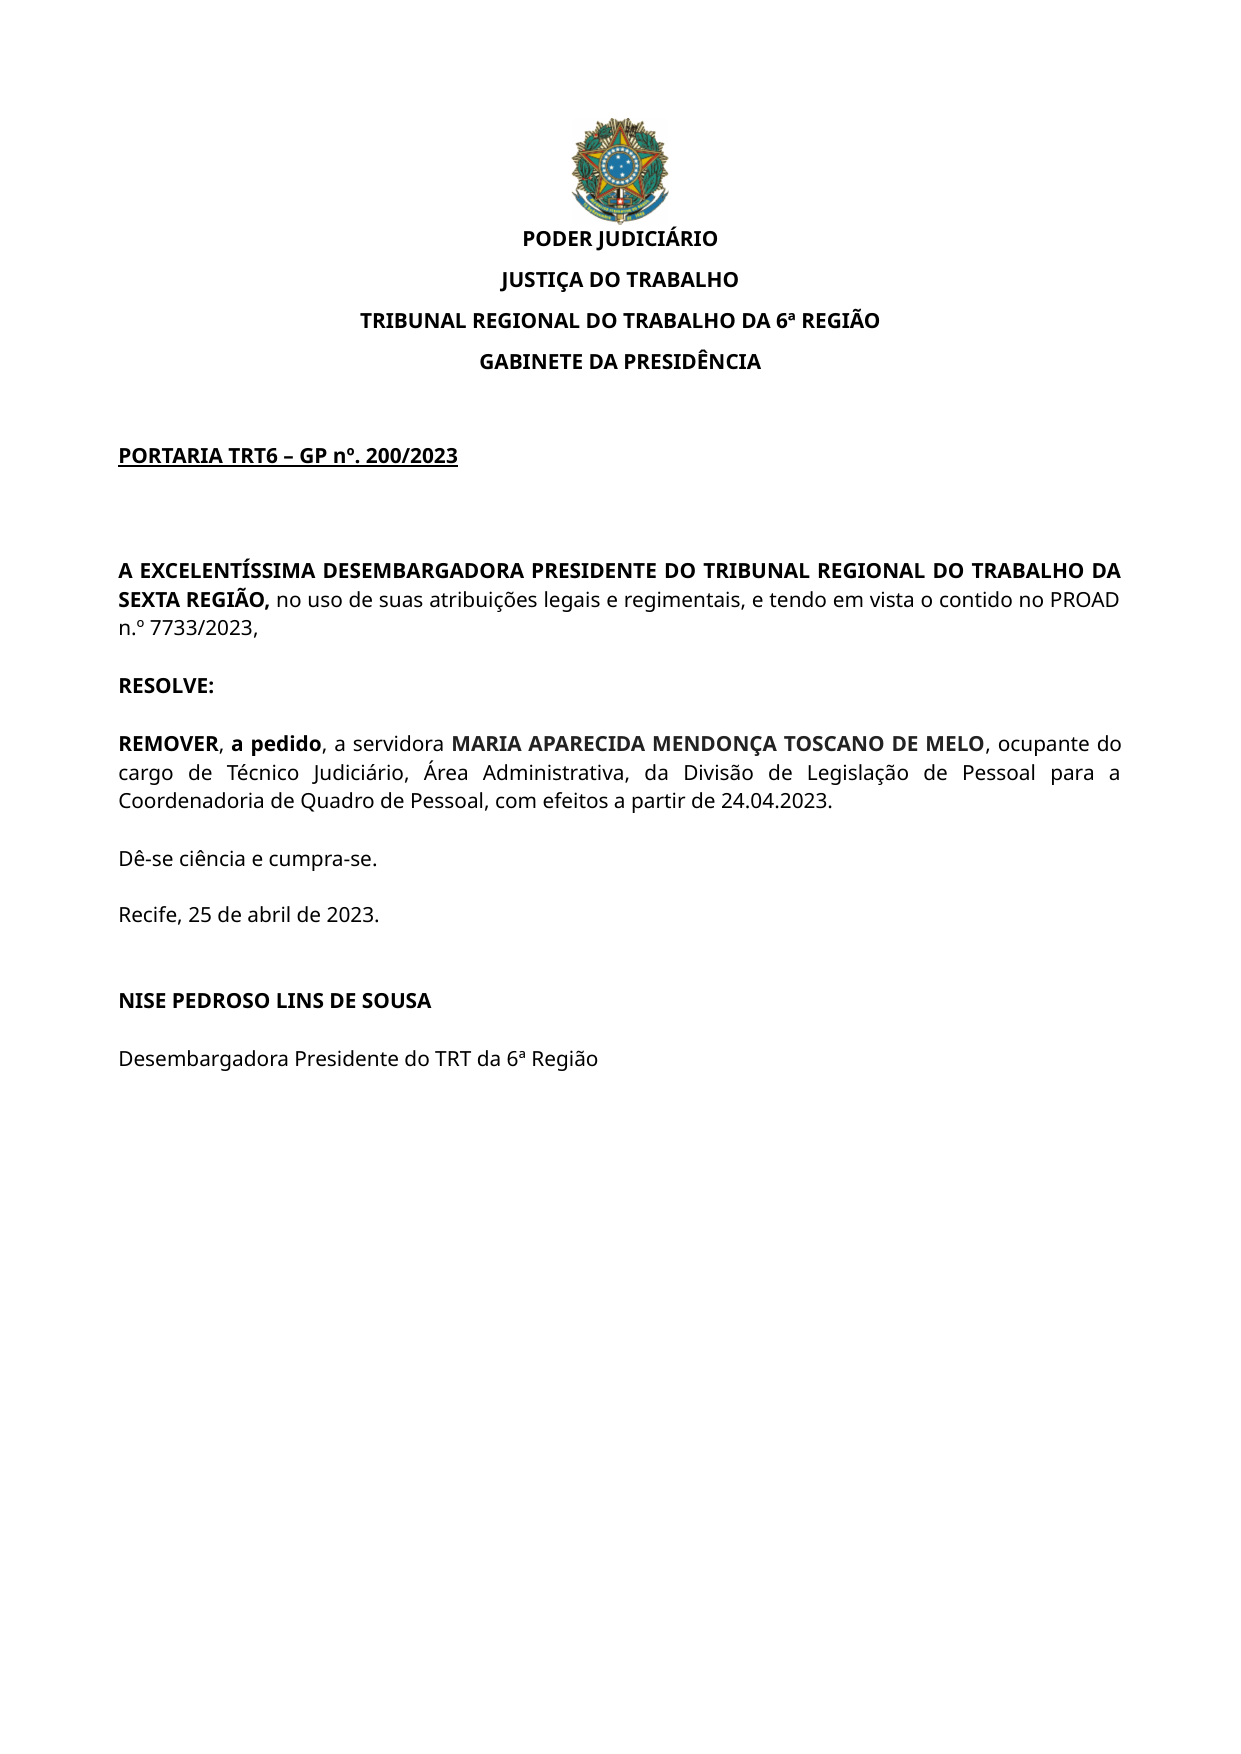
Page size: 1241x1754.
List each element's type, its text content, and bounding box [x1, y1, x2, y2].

text A EXCELENTÍSSIMA DESEMBARGADORA PRESIDENTE DO TRIBUNAL REGIONAL DO TRABALHO DA SEXTA REGIÃO, no uso de suas atribuições legais e regimentais, e tendo em vista o contido no PROAD n.º 7733/2023, [118, 557, 1122, 642]
text Dê-se ciência e cumpra-se. [118, 844, 1120, 872]
text Desembargadora Presidente do TRT da 6ª Região [118, 1044, 1120, 1072]
text NISE PEDROSO LINS DE SOUSA [118, 986, 1120, 1014]
text PORTARIA TRT6 – GP nº. 200/2023 [118, 441, 1122, 469]
text RESOLVE: [118, 671, 1122, 700]
text Recife, 25 de abril de 2023. [118, 901, 1120, 929]
text GABINETE DA PRESIDÊNCIA [118, 347, 1122, 376]
text TRIBUNAL REGIONAL DO TRABALHO DA 6ª REGIÃO [118, 306, 1122, 335]
text JUSTIÇA DO TRABALHO [118, 265, 1122, 294]
text REMOVER, a pedido, a servidora MARIA APARECIDA MENDONÇA TOSCANO DE MELO, ocupante do cargo de Técnico Judiciário, Área Administrativa, da Divisão de Legislação de Pessoal para a Coordenadoria de Quadro de Pessoal, com efeitos a partir de 24.04.2023. [118, 729, 1122, 814]
text PODER JUDICIÁRIO [118, 224, 1122, 253]
